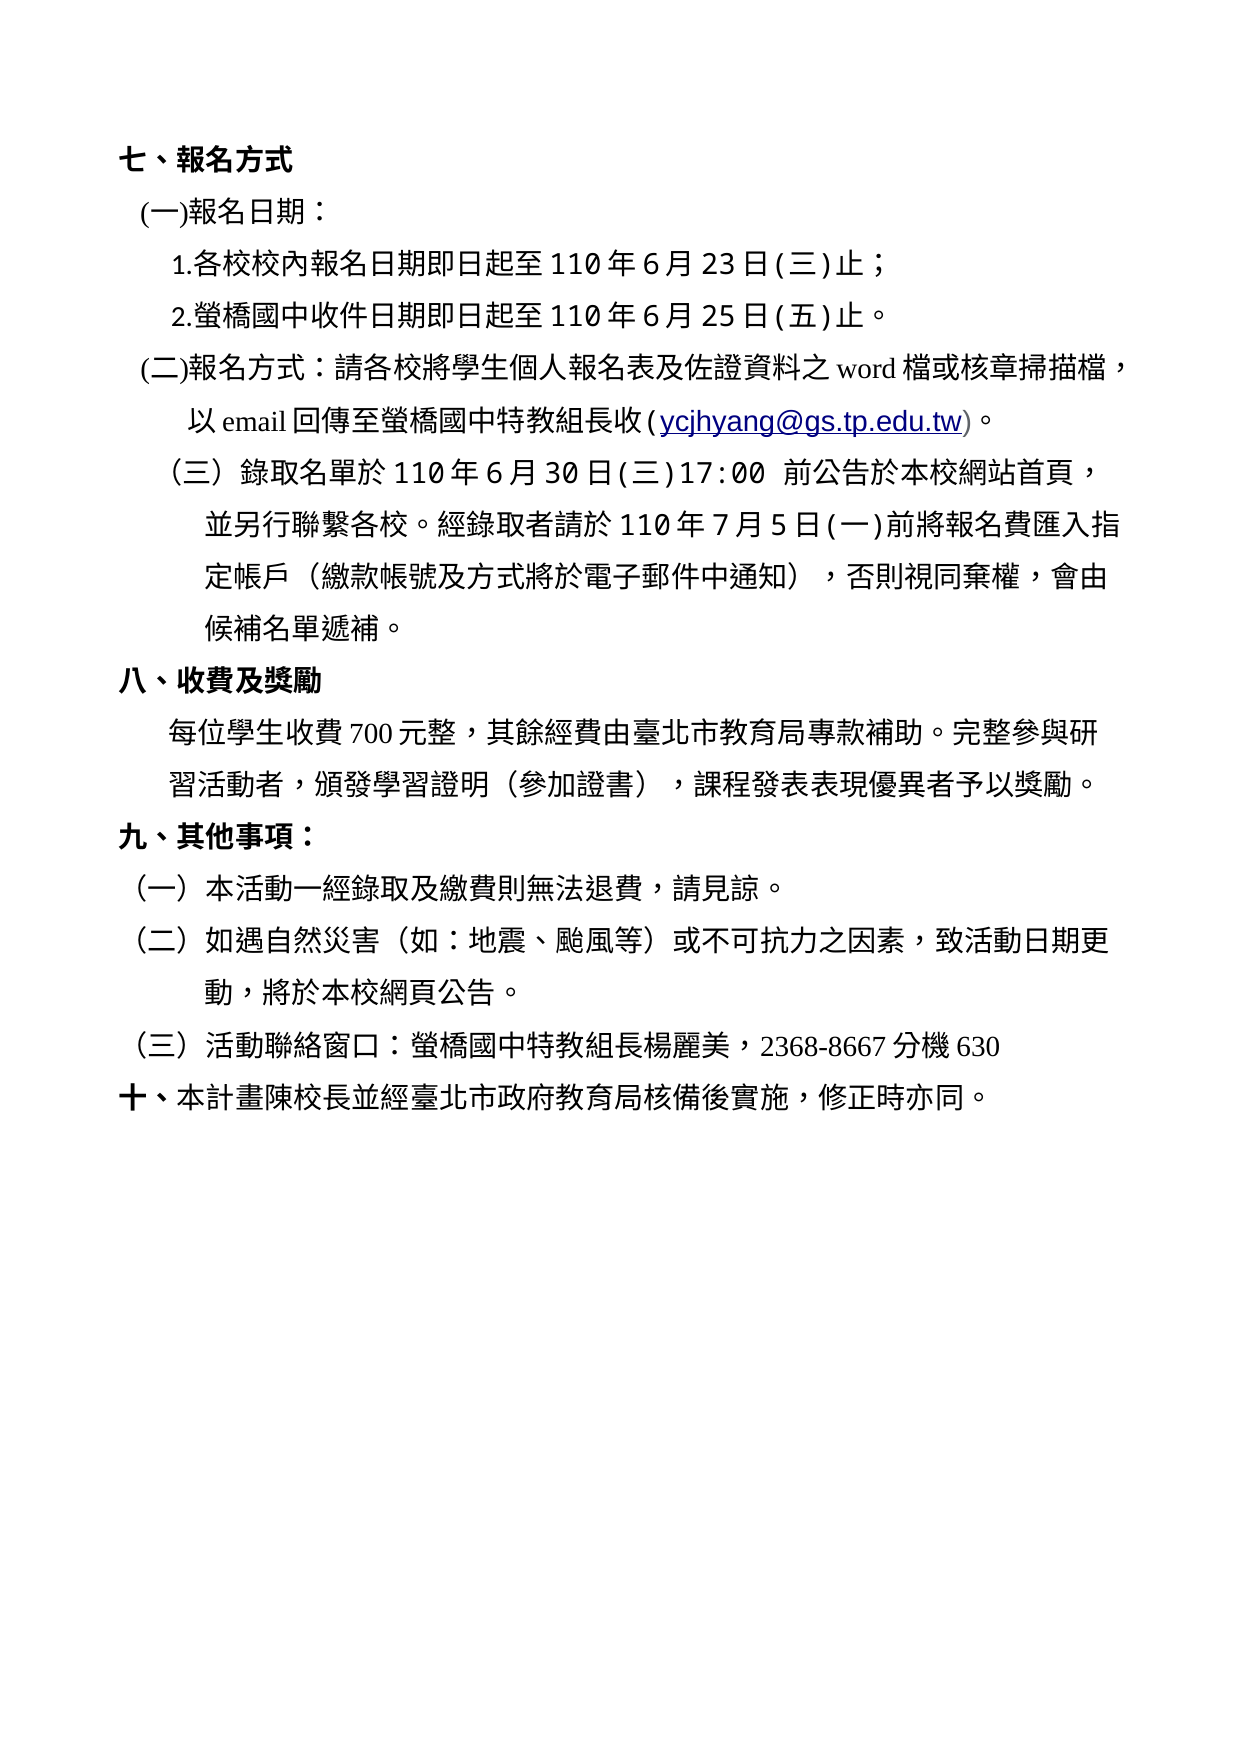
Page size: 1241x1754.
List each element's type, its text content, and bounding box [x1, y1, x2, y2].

text （二）如遇自然災害（如：地震、颱風等）或不可抗力之因素，致活動日期更動，將於本校網頁公告。 [118, 908, 1122, 1012]
text 七、報名方式 [118, 127, 1122, 179]
text （三）活動聯絡窗口：螢橋國中特教組長楊麗美，2368-8667分機630 [118, 1012, 1122, 1064]
text 2.螢橋國中收件日期即日起至110年6月25日(五)止。 [118, 283, 1122, 335]
text 八、收費及獎勵 [118, 648, 1122, 700]
text （三）錄取名單於110年6月30日(三)17:00 前公告於本校網站首頁，並另行聯繫各校。經錄取者請於110年7月5日(一)前將報名費匯入指定帳戶（繳款帳號及方式將於電子郵件中通知），否則視同棄權，會由候補名單遞補。 [118, 439, 1122, 648]
text （一）本活動一經錄取及繳費則無法退費，請見諒。 [118, 856, 1122, 908]
text 十、本計畫陳校長並經臺北市政府教育局核備後實施，修正時亦同。 [118, 1064, 1122, 1117]
text 1.各校校內報名日期即日起至110年6月23日(三)止； [118, 231, 1122, 283]
text (二)報名方式：請各校將學生個人報名表及佐證資料之word檔或核章掃描檔，以email回傳至螢橋國中特教組長收(ycjhyang@gs.tp.edu.tw)。 [118, 335, 1122, 439]
text 九、其他事項： [118, 804, 1122, 856]
text 每位學生收費700元整，其餘經費由臺北市教育局專款補助。完整參與研習活動者，頒發學習證明（參加證書），課程發表表現優異者予以獎勵。 [168, 700, 1122, 804]
text (一)報名日期： [118, 179, 1122, 231]
